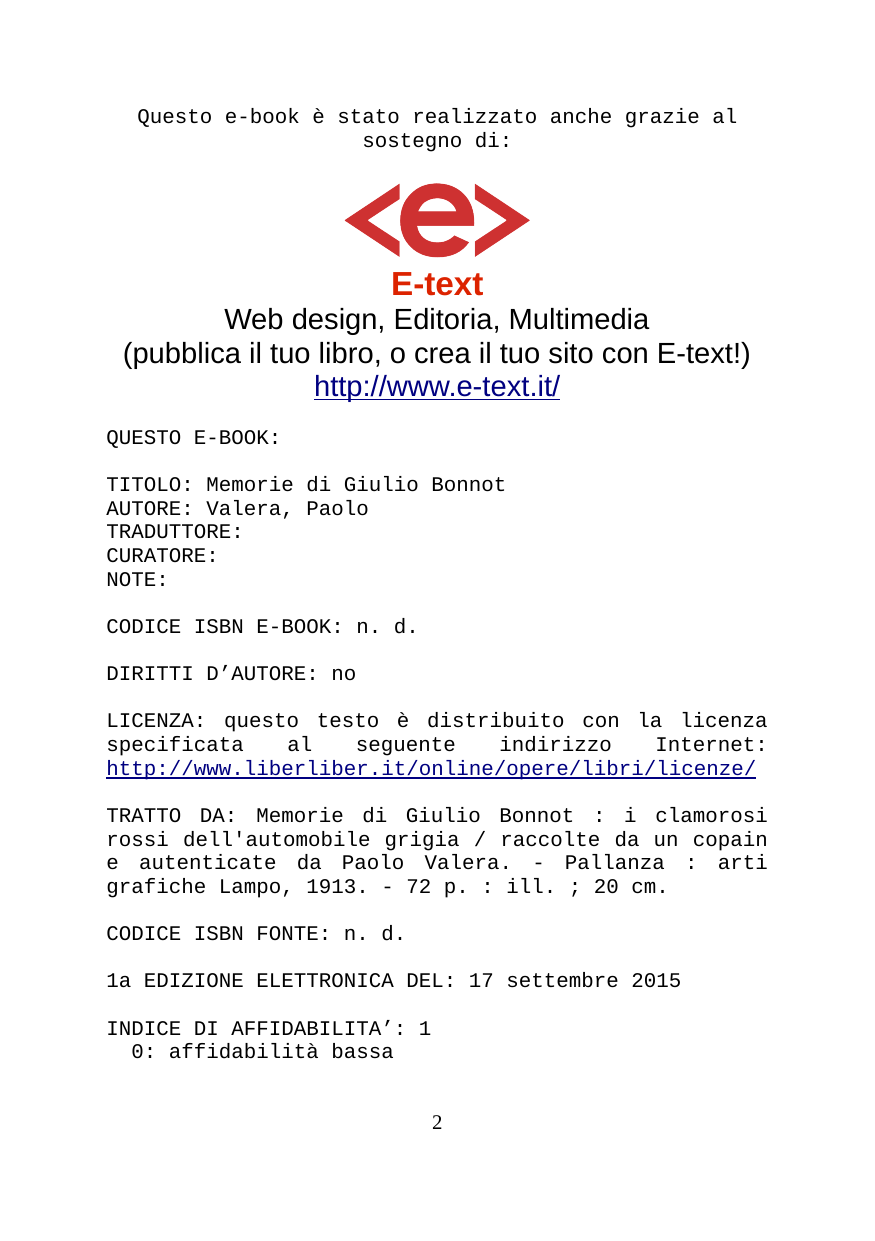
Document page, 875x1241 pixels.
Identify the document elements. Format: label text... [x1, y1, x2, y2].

text http://www.e-text.it/ [106, 369, 768, 403]
text LICENZA: questo testo è distribuito con la licenza specificata al seguente indirizzo Internet: http://www.liberliber.it/online/opere/libri/licenze/ [106, 710, 768, 781]
text NOTE: [106, 568, 768, 592]
text TRATTO DA: Memorie di Giulio Bonnot : i clamorosi rossi dell'automobile grigia / raccolte da un copain e autenticate da Paolo Valera. - Pallanza : arti grafiche Lampo, 1913. - 72 p. : ill. ; 20 cm. [106, 805, 768, 899]
text AUTORE: Valera, Paolo [106, 498, 768, 521]
text E-text [106, 264, 768, 302]
text TITOLO: Memorie di Giulio Bonnot [106, 474, 768, 498]
text CODICE ISBN E-BOOK: n. d. [106, 616, 768, 639]
text Questo e-book è stato realizzato anche grazie al sostegno di: [106, 106, 768, 153]
text INDICE DI AFFIDABILITA’: 1 [106, 1018, 768, 1041]
text CODICE ISBN FONTE: n. d. [106, 923, 768, 947]
text Web design, Editoria, Multimedia [106, 302, 768, 336]
text (pubblica il tuo libro, o crea il tuo sito con E-text!) [106, 336, 768, 369]
text DIRITTI D’AUTORE: no [106, 663, 768, 687]
text TRADUTTORE: [106, 521, 768, 545]
text 0: affidabilità bassa [106, 1041, 768, 1065]
picture [343, 183, 531, 258]
text 1a EDIZIONE ELETTRONICA DEL: 17 settembre 2015 [106, 971, 768, 994]
text CURATORE: [106, 545, 768, 568]
text QUESTO E-BOOK: [106, 427, 768, 450]
